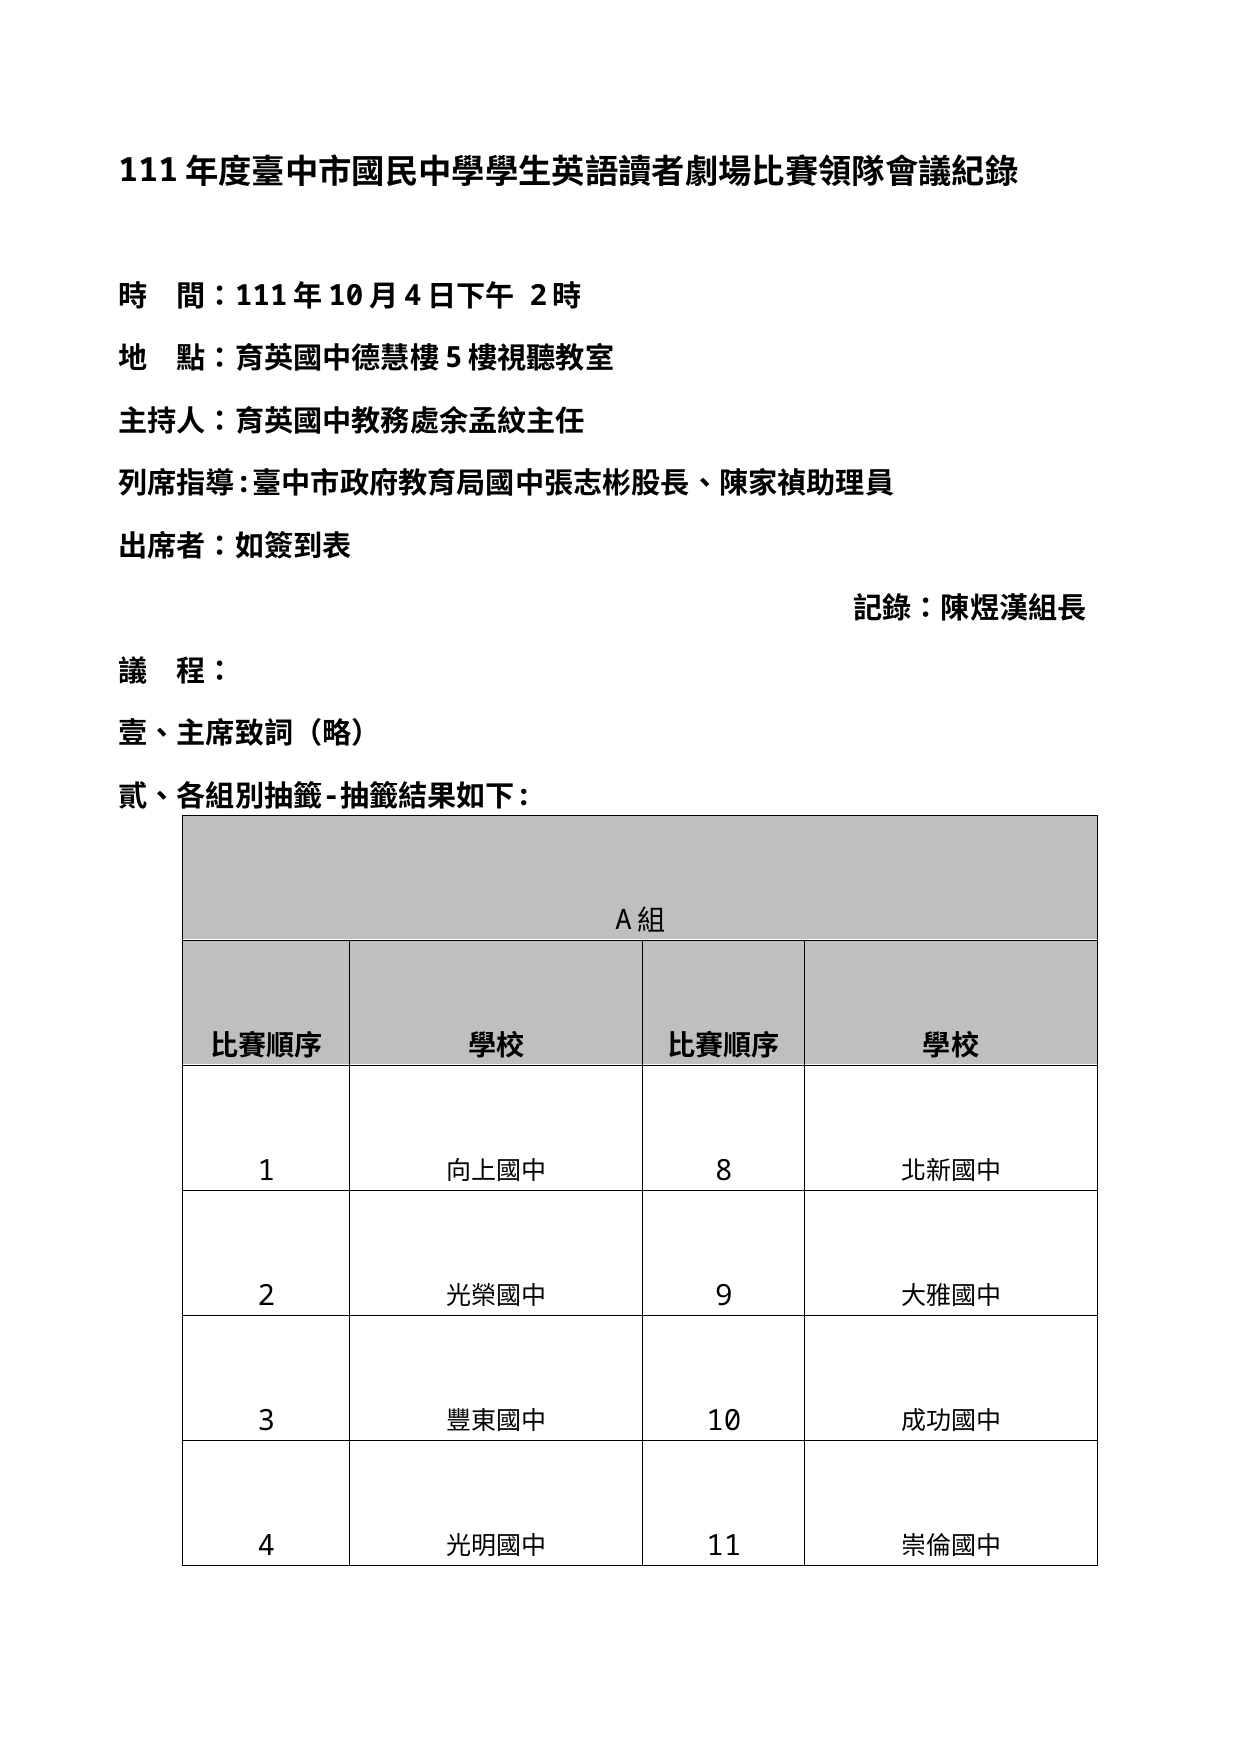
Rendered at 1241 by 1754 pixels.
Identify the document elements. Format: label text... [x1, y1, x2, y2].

table_cell 光榮國中 [350, 1191, 642, 1314]
table_cell 豐東國中 [350, 1316, 642, 1439]
table_cell 向上國中 [350, 1066, 642, 1189]
table_cell 4 [183, 1441, 349, 1564]
text 主持人：育英國中教務處余孟紋主任 [118, 377, 1122, 439]
text 議 程： [118, 627, 1122, 689]
text 壹、主席致詞（略） [118, 689, 1122, 752]
table_cell 2 [183, 1191, 349, 1314]
text 地 點：育英國中德慧樓5樓視聽教室 [118, 314, 1122, 377]
table_cell 比賽順序 [183, 941, 349, 1064]
text 出席者：如簽到表 [118, 502, 1122, 564]
table_cell 比賽順序 [643, 941, 804, 1064]
table_cell 11 [643, 1441, 804, 1564]
table_cell 大雅國中 [805, 1191, 1097, 1314]
text 時 間：111年10月4日下午 2時 [118, 252, 1122, 314]
text 貳、各組別抽籤-抽籤結果如下: [118, 752, 1122, 814]
table_cell 學校 [805, 941, 1097, 1064]
table_cell 3 [183, 1316, 349, 1439]
text 111年度臺中市國民中學學生英語讀者劇場比賽領隊會議紀錄 [118, 127, 1122, 189]
table_cell 8 [643, 1066, 804, 1189]
table_cell 1 [183, 1066, 349, 1189]
table_cell 光明國中 [350, 1441, 642, 1564]
table_cell 成功國中 [805, 1316, 1097, 1439]
table_cell 學校 [350, 941, 642, 1064]
text 列席指導:臺中市政府教育局國中張志彬股長、陳家禎助理員 [118, 439, 1122, 502]
table_cell 10 [643, 1316, 804, 1439]
table_cell 9 [643, 1191, 804, 1314]
table_cell 北新國中 [805, 1066, 1097, 1189]
table_cell 崇倫國中 [805, 1441, 1097, 1564]
text 記錄：陳煜漢組長 [118, 564, 1122, 627]
table_header A組 [183, 816, 1097, 939]
